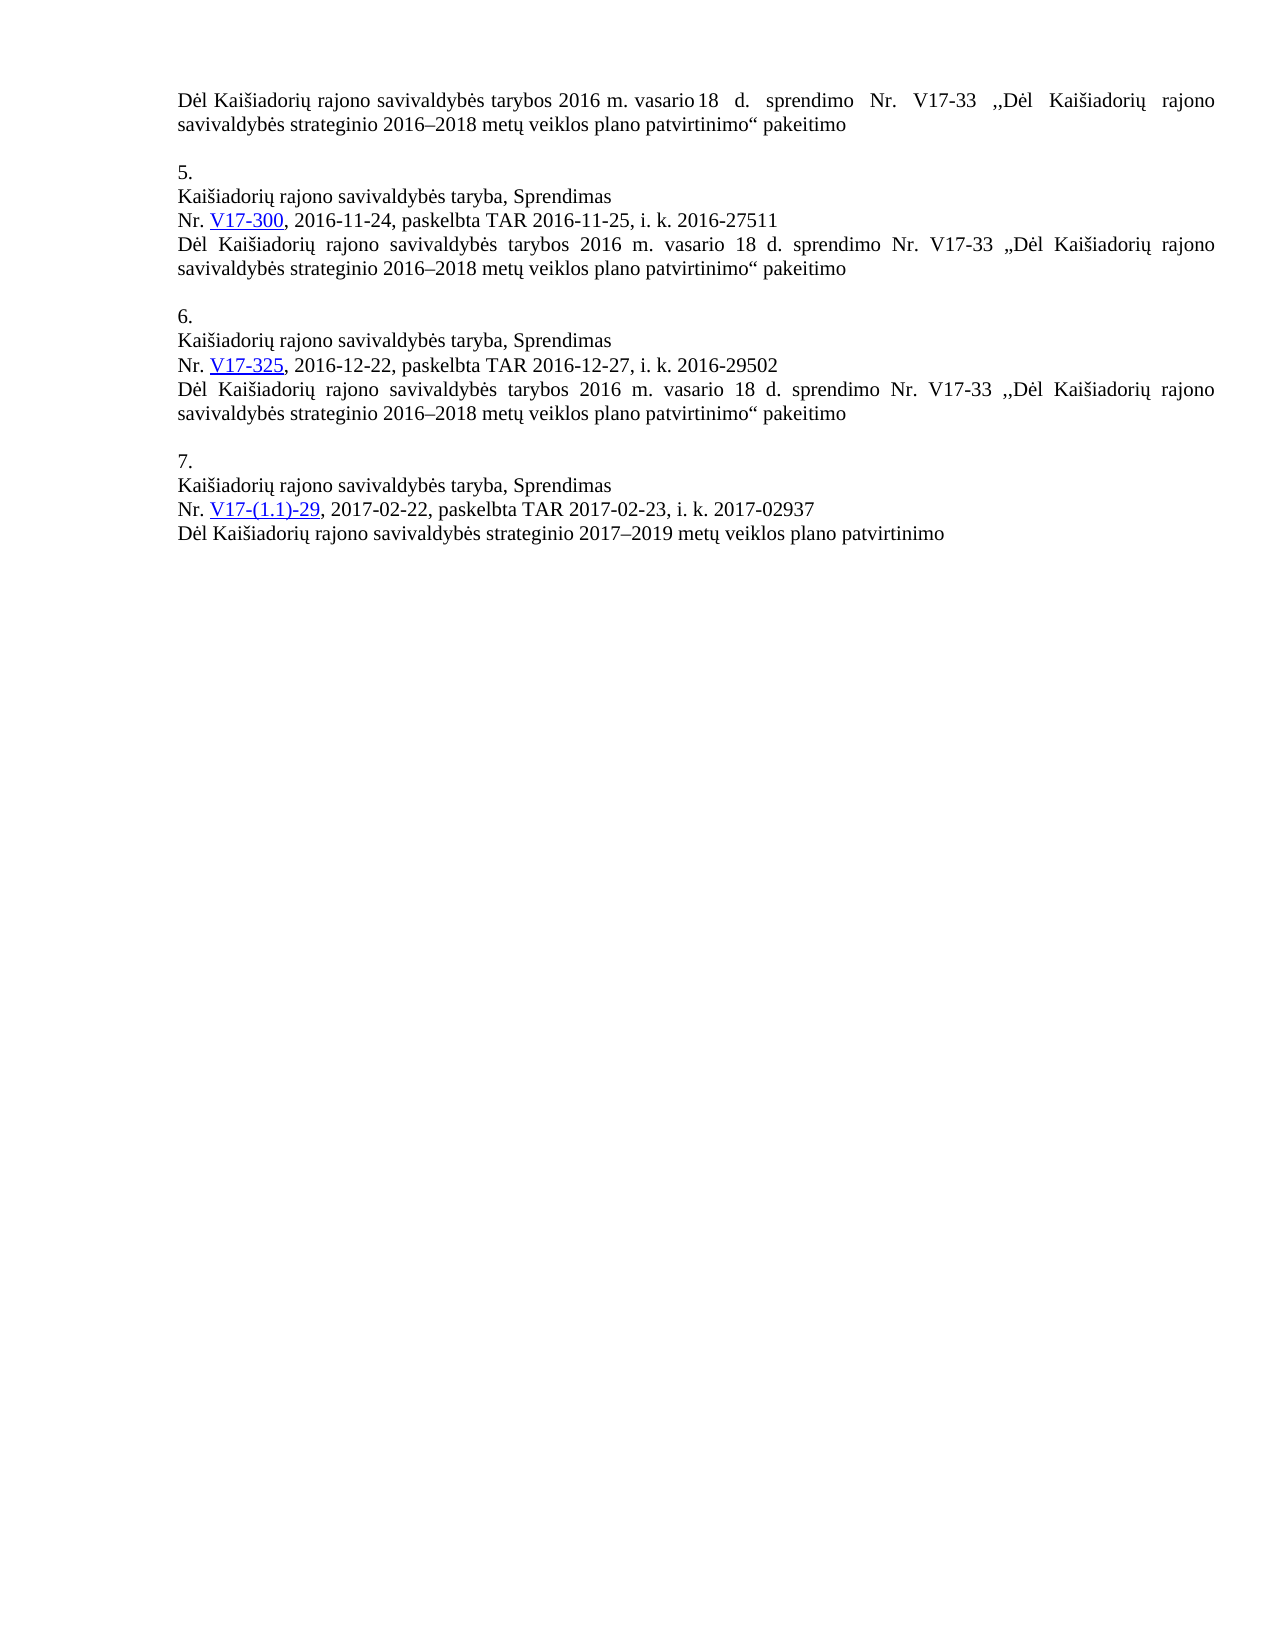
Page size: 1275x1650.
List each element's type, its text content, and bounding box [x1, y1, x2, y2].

text Nr. V17-325, 2016-12-22, paskelbta TAR 2016-12-27, i. k. 2016-29502 [177, 352, 1216, 377]
text Dėl Kaišiadorių rajono savivaldybės strateginio 2017–2019 metų veiklos plano patvirtinimo [177, 521, 1216, 545]
text Nr. V17-(1.1)-29, 2017-02-22, paskelbta TAR 2017-02-23, i. k. 2017-02937 [177, 497, 1216, 521]
text Kaišiadorių rajono savivaldybės taryba, Sprendimas [177, 328, 1216, 352]
text Kaišiadorių rajono savivaldybės taryba, Sprendimas [177, 184, 1216, 208]
text Dėl Kaišiadorių rajono savivaldybės tarybos 2016 m. vasario 18 d. sprendimo Nr. V17-33 ,,Dėl Kaišiadorių rajono savivaldybės strateginio 2016–2018 metų veiklos plano patvirtinimo“ pakeitimo [177, 377, 1216, 425]
text 7. [177, 449, 1216, 473]
text Dėl Kaišiadorių rajono savivaldybės tarybos 2016 m. vasario 18 d. sprendimo Nr. V17-33 „Dėl Kaišiadorių rajono savivaldybės strateginio 2016–2018 metų veiklos plano patvirtinimo“ pakeitimo [177, 232, 1216, 280]
text Kaišiadorių rajono savivaldybės taryba, Sprendimas [177, 473, 1216, 497]
text 6. [177, 304, 1216, 328]
text 5. [177, 160, 1216, 184]
text Dėl Kaišiadorių rajono savivaldybės tarybos 2016 m. vasario 18 d. sprendimo Nr. V17-33 ,,Dėl Kaišiadorių rajono savivaldybės strateginio 2016–2018 metų veiklos plano patvirtinimo“ pakeitimo [177, 88, 1216, 136]
text Nr. V17-300, 2016-11-24, paskelbta TAR 2016-11-25, i. k. 2016-27511 [177, 208, 1216, 232]
